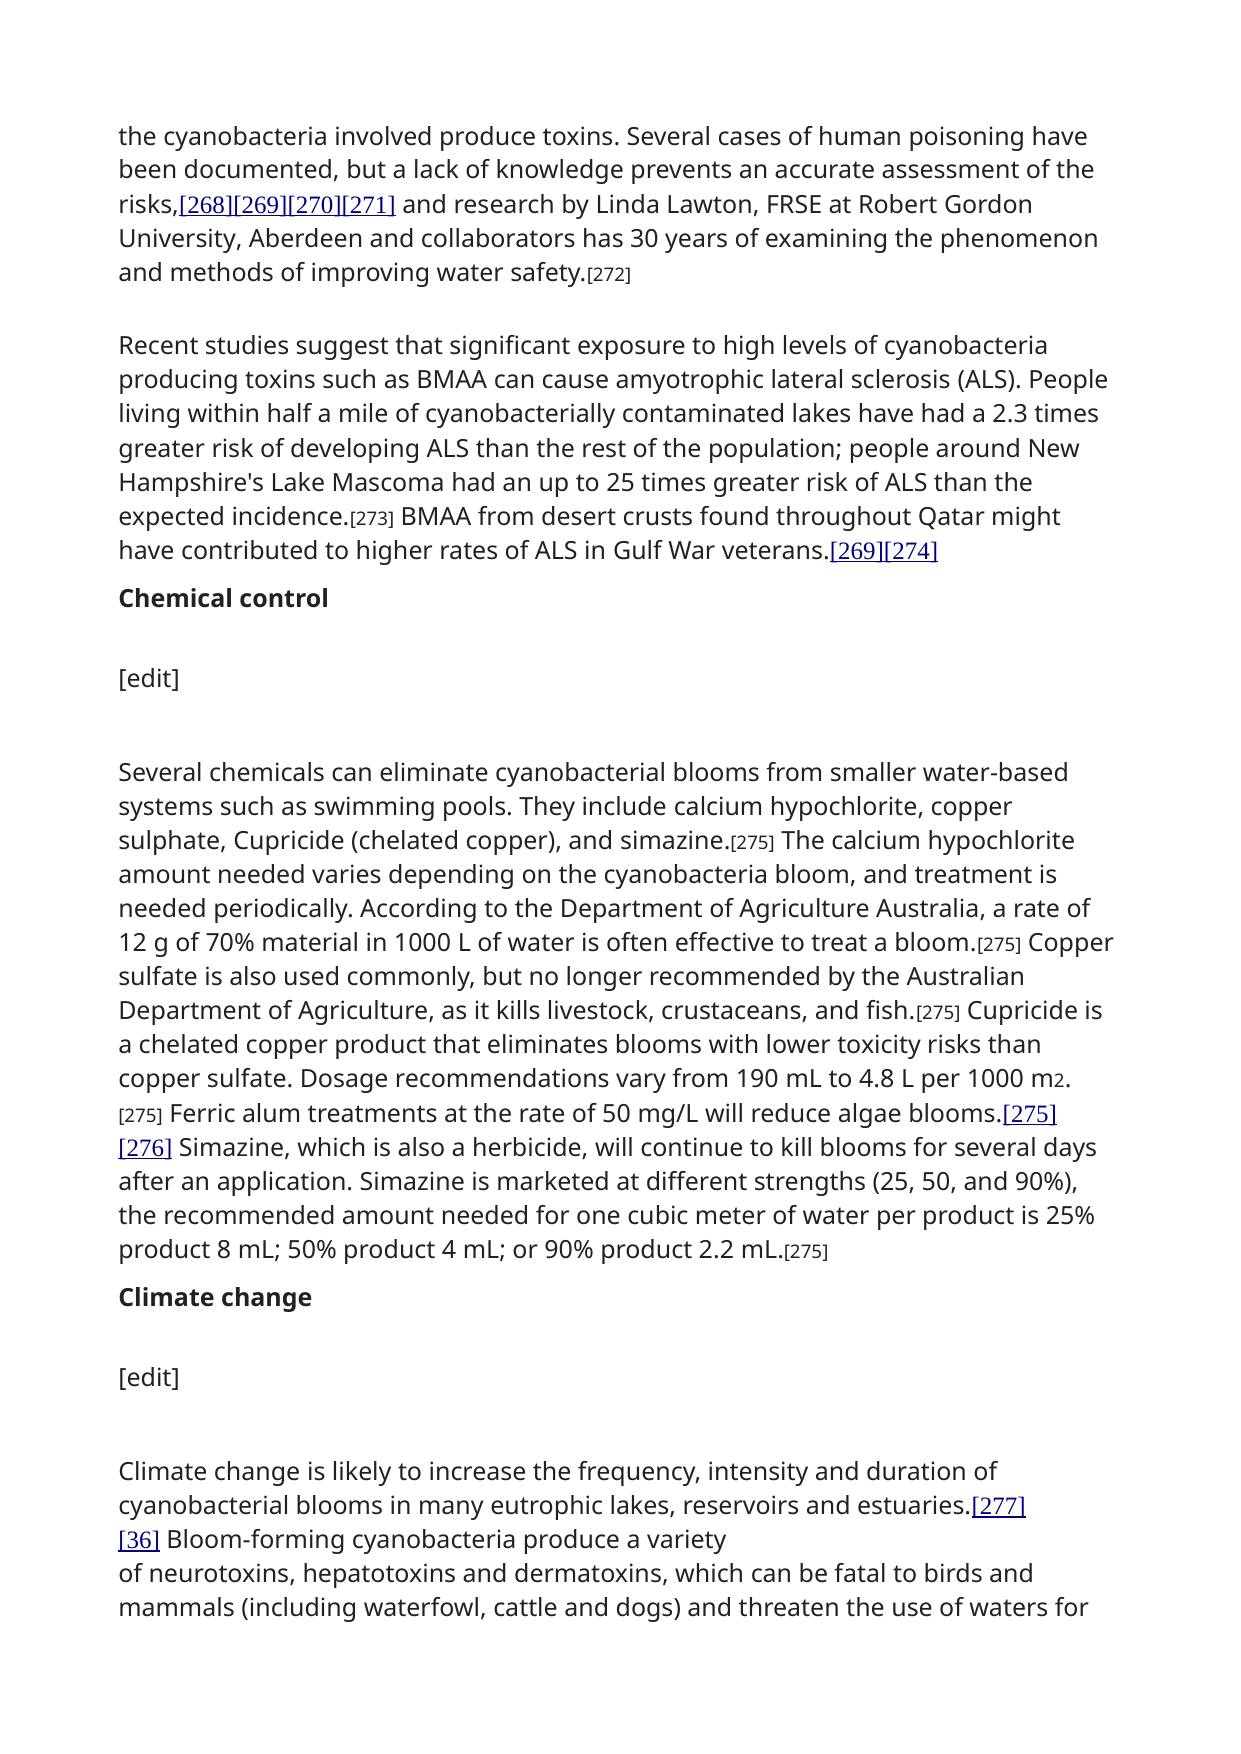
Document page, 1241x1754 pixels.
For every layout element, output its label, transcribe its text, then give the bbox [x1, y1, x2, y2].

text [edit] [118, 1359, 1122, 1394]
text the cyanobacteria involved produce toxins. Several cases of human poisoning have been documented, but a lack of knowledge prevents an accurate assessment of the risks,[268][269][270][271] and research by Linda Lawton, FRSE at Robert Gordon University, Aberdeen and collaborators has 30 years of examining the phenomenon and methods of improving water safety.[272] [118, 118, 1122, 288]
subtitle Climate change [118, 1280, 1122, 1314]
text Recent studies suggest that significant exposure to high levels of cyanobacteria producing toxins such as BMAA can cause amyotrophic lateral sclerosis (ALS). People living within half a mile of cyanobacterially contaminated lakes have had a 2.3 times greater risk of developing ALS than the rest of the population; people around New Hampshire's Lake Mascoma had an up to 25 times greater risk of ALS than the expected incidence.[273] BMAA from desert crusts found throughout Qatar might have contributed to higher rates of ALS in Gulf War veterans.[269][274] [118, 328, 1122, 566]
text [edit] [118, 661, 1122, 694]
subtitle Chemical control [118, 581, 1122, 615]
text Climate change is likely to increase the frequency, intensity and duration of cyanobacterial blooms in many eutrophic lakes, reservoirs and estuaries.[277][36] Bloom-forming cyanobacteria produce a variety of neurotoxins, hepatotoxins and dermatoxins, which can be fatal to birds and mammals (including waterfowl, cattle and dogs) and threaten the use of waters for [118, 1454, 1122, 1624]
text Several chemicals can eliminate cyanobacterial blooms from smaller water-based systems such as swimming pools. They include calcium hypochlorite, copper sulphate, Cupricide (chelated copper), and simazine.[275] The calcium hypochlorite amount needed varies depending on the cyanobacteria bloom, and treatment is needed periodically. According to the Department of Agriculture Australia, a rate of 12 g of 70% material in 1000 L of water is often effective to treat a bloom.[275] Copper sulfate is also used commonly, but no longer recommended by the Australian Department of Agriculture, as it kills livestock, crustaceans, and fish.[275] Cupricide is a chelated copper product that eliminates blooms with lower toxicity risks than copper sulfate. Dosage recommendations vary from 190 mL to 4.8 L per 1000 m2.[275] Ferric alum treatments at the rate of 50 mg/L will reduce algae blooms.[275][276] Simazine, which is also a herbicide, will continue to kill blooms for several days after an application. Simazine is marketed at different strengths (25, 50, and 90%), the recommended amount needed for one cubic meter of water per product is 25% product 8 mL; 50% product 4 mL; or 90% product 2.2 mL.[275] [118, 754, 1122, 1266]
